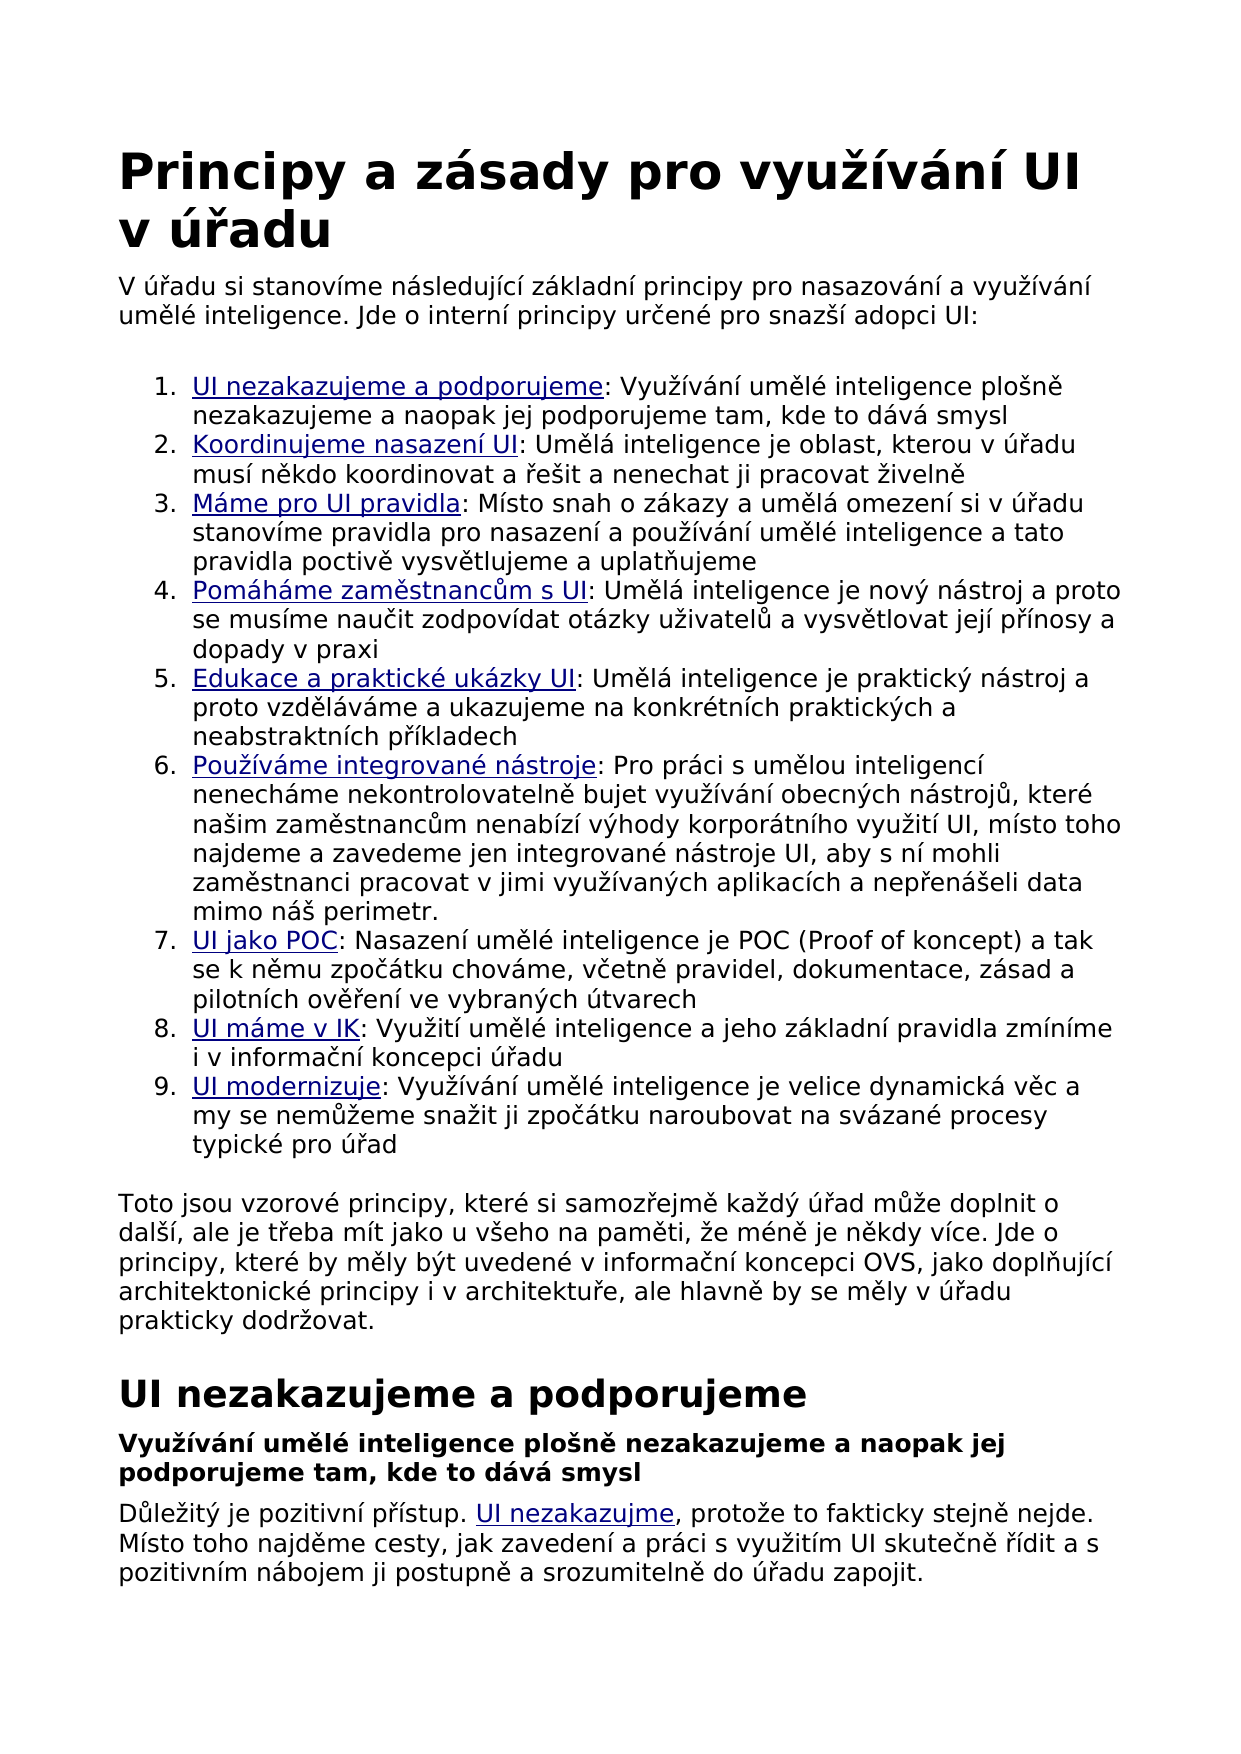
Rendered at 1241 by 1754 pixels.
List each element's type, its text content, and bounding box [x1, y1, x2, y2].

subtitle Principy a zásady pro využívání UI v úřadu [118, 143, 1122, 259]
list Používáme integrované nástroje: Pro práci s umělou inteligencí nenecháme nekontrolovatelně bujet využívání obecných nástrojů, které našim zaměstnancům nenabízí výhody korporátního využití UI, místo toho najdeme a zavedeme jen integrované nástroje UI, aby s ní mohli zaměstnanci pracovat v jimi využívaných aplikacích a nepřenášeli data mimo náš perimetr. [177, 752, 1122, 927]
list Pomáháme zaměstnancům s UI: Umělá inteligence je nový nástroj a proto se musíme naučit zodpovídat otázky uživatelů a vysvětlovat její přínosy a dopady v praxi [177, 577, 1122, 664]
list UI máme v IK: Využití umělé inteligence a jeho základní pravidla zmíníme i v informační koncepci úřadu [177, 1014, 1122, 1072]
text Využívání umělé inteligence plošně nezakazujeme a naopak jej podporujeme tam, kde to dává smysl [118, 1429, 1122, 1487]
list Máme pro UI pravidla: Místo snah o zákazy a umělá omezení si v úřadu stanovíme pravidla pro nasazení a používání umělé inteligence a tato pravidla poctivě vysvětlujeme a uplatňujeme [177, 489, 1122, 577]
list UI modernizuje: Využívání umělé inteligence je velice dynamická věc a my se nemůžeme snažit ji zpočátku naroubovat na svázané procesy typické pro úřad [177, 1072, 1122, 1160]
list Koordinujeme nasazení UI: Umělá inteligence je oblast, kterou v úřadu musí někdo koordinovat a řešit a nenechat ji pracovat živelně [177, 431, 1122, 489]
text Toto jsou vzorové principy, které si samozřejmě každý úřad může doplnit o další, ale je třeba mít jako u všeho na paměti, že méně je někdy více. Jde o principy, které by měly být uvedené v informační koncepci OVS, jako doplňující architektonické principy i v architektuře, ale hlavně by se měly v úřadu prakticky dodržovat. [118, 1189, 1122, 1335]
text Důležitý je pozitivní přístup. UI nezakazujme, protože to fakticky stejně nejde. Místo toho najděme cesty, jak zavedení a práci s využitím UI skutečně řídit a s pozitivním nábojem ji postupně a srozumitelně do úřadu zapojit. [118, 1500, 1122, 1587]
list UI nezakazujeme a podporujeme: Využívání umělé inteligence plošně nezakazujeme a naopak jej podporujeme tam, kde to dává smysl [177, 372, 1122, 431]
list UI jako POC: Nasazení umělé inteligence je POC (Proof of koncept) a tak se k němu zpočátku chováme, včetně pravidel, dokumentace, zásad a pilotních ověření ve vybraných útvarech [177, 927, 1122, 1014]
subtitle UI nezakazujeme a podporujeme [118, 1373, 1122, 1416]
list Edukace a praktické ukázky UI: Umělá inteligence je praktický nástroj a proto vzděláváme a ukazujeme na konkrétních praktických a neabstraktních příkladech [177, 664, 1122, 752]
text V úřadu si stanovíme následující základní principy pro nasazování a využívání umělé inteligence. Jde o interní principy určené pro snazší adopci UI: [118, 272, 1122, 330]
